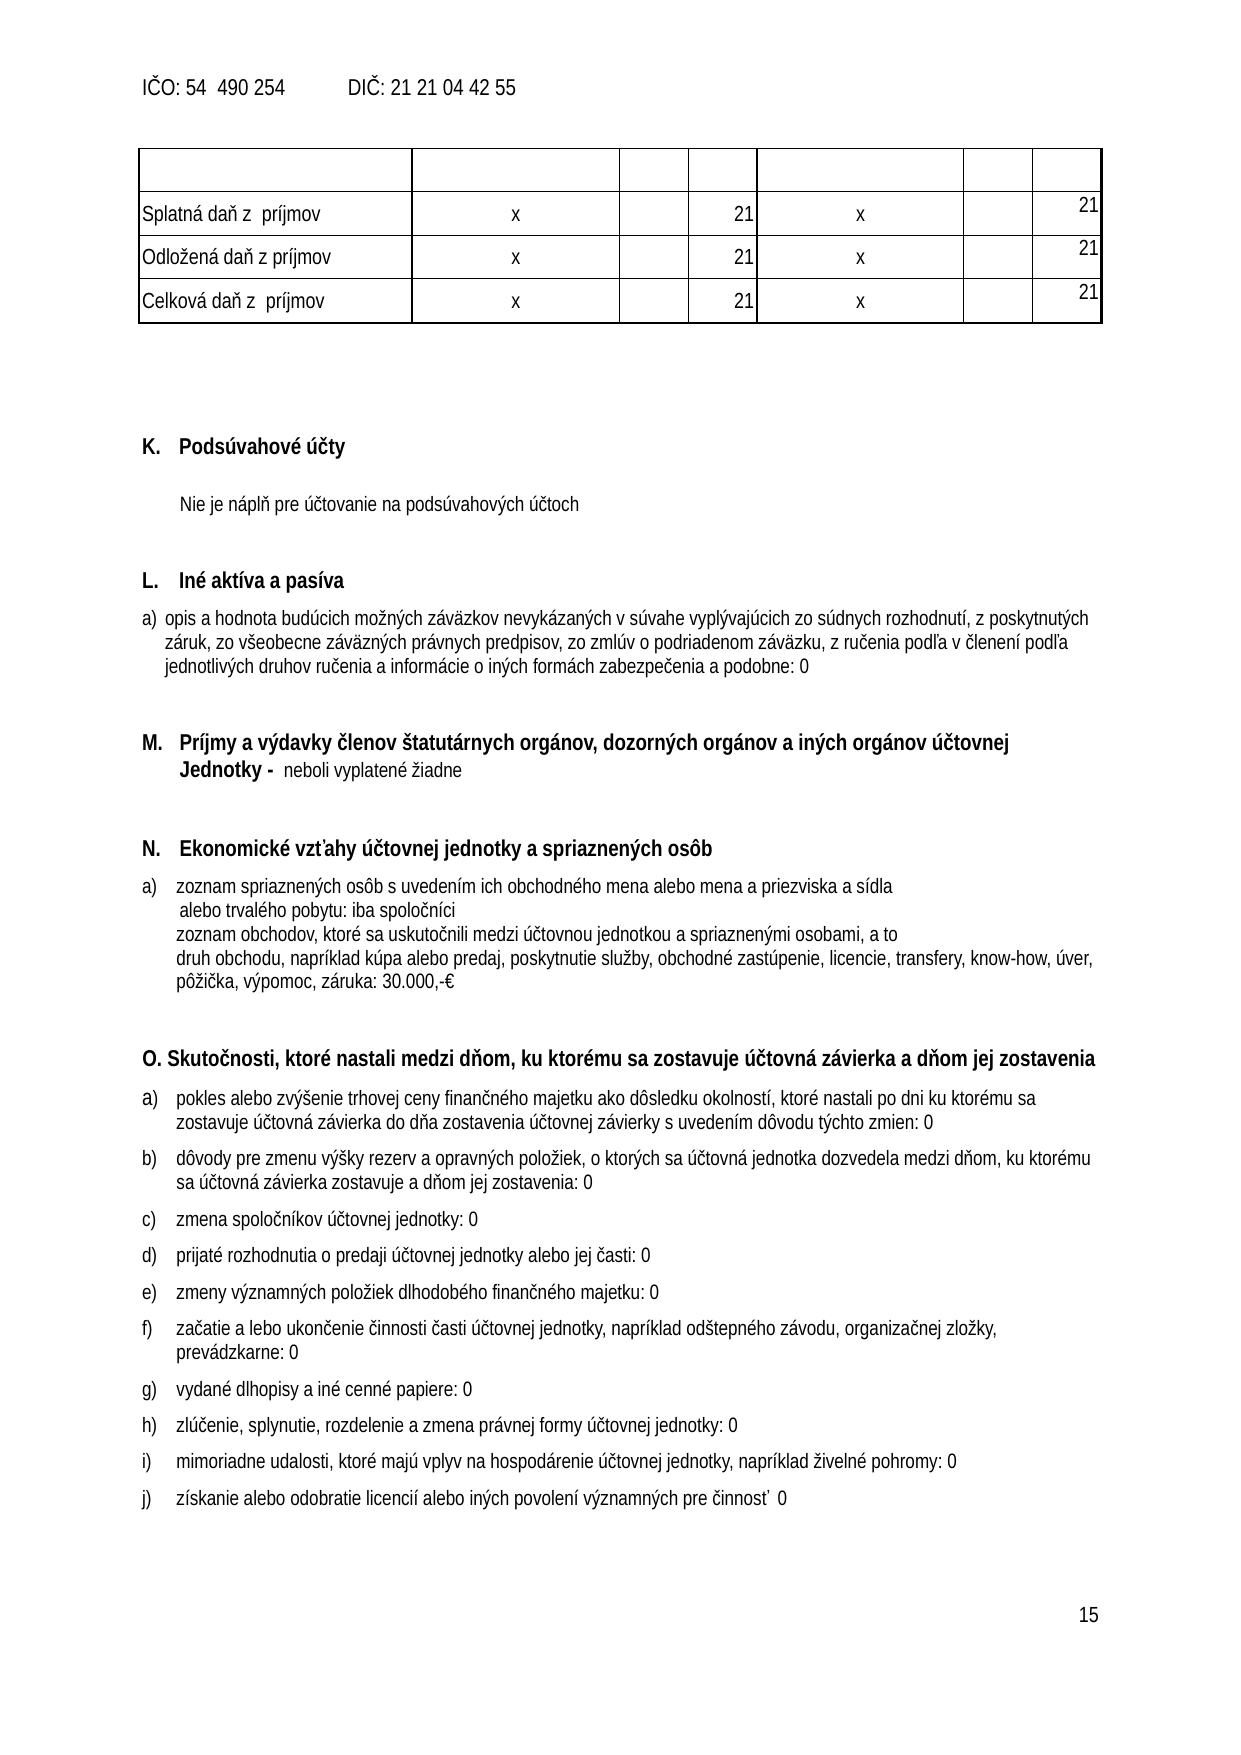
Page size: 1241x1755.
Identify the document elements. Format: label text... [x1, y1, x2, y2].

table_cell [620, 236, 688, 278]
text N. Ekonomické vzťahy účtovnej jednotky a spriaznených osôb [142, 835, 1098, 861]
table_cell x [413, 236, 619, 278]
text O. Skutočnosti, ktoré nastali medzi dňom, ku ktorému sa zostavuje účtovná závierka a dňom jej zostavenia [142, 1045, 1098, 1071]
table_cell [140, 149, 411, 191]
table_cell 21 [1033, 236, 1100, 278]
table_cell [620, 279, 688, 322]
table_cell Odložená daň z príjmov [140, 236, 411, 278]
table_cell [964, 279, 1032, 322]
table_cell [964, 192, 1032, 235]
table_cell [689, 149, 756, 191]
text M. Príjmy a výdavky členov štatutárnych orgánov, dozorných orgánov a iných orgánov účtovnej [142, 729, 1098, 756]
text i) mimoriadne udalosti, ktoré majú vplyv na hospodárenie účtovnej jednotky, napríklad živelné pohromy: 0 [142, 1449, 1098, 1473]
table_cell x [413, 279, 619, 322]
text h) zlúčenie, splynutie, rozdelenie a zmena právnej formy účtovnej jednotky: 0 [142, 1413, 1098, 1437]
table_cell Splatná daň z príjmov [140, 192, 411, 235]
text c) zmena spoločníkov účtovnej jednotky: 0 [142, 1207, 1098, 1231]
table_cell [413, 149, 619, 191]
text a) opis a hodnota budúcich možných záväzkov nevykázaných v súvahe vyplývajúcich zo súdnych rozhodnutí, z poskytnutých záruk, zo všeobecne záväzných právnych predpisov, zo zmlúv o podriadenom záväzku, z ručenia podľa v členení podľa jednotlivých druhov ručenia a informácie o iných formách zabezpečenia a podobne: 0 [142, 606, 1098, 678]
text Jednotky - neboli vyplatené žiadne [142, 756, 1098, 782]
table_cell [964, 149, 1032, 191]
table_cell Celková daň z príjmov [140, 279, 411, 322]
text Nie je náplň pre účtovanie na podsúvahových účtoch [142, 492, 1098, 516]
table_cell [620, 192, 688, 235]
text f) začatie a lebo ukončenie činnosti časti účtovnej jednotky, napríklad odštepného závodu, organizačnej zložky, prevádzkarne: 0 [142, 1316, 1098, 1364]
table_cell 21 [689, 192, 756, 235]
table_cell [758, 149, 963, 191]
table_cell x [758, 236, 963, 278]
text K. Podsúvahové účty [142, 433, 1098, 459]
table_cell 21 [1033, 192, 1100, 235]
table_cell 21 [689, 279, 756, 322]
table_cell 21 [689, 236, 756, 278]
text a) zoznam spriaznených osôb s uvedením ich obchodného mena alebo mena a priezviska a sídla [142, 873, 1098, 897]
text d) prijaté rozhodnutia o predaji účtovnej jednotky alebo jej časti: 0 [142, 1243, 1098, 1267]
table_cell x [413, 192, 619, 235]
table_cell x [758, 192, 963, 235]
text j) získanie alebo odobratie licencií alebo iných povolení významných pre činnosť 0 [142, 1486, 1098, 1510]
text e) zmeny významných položiek dlhodobého finančného majetku: 0 [142, 1280, 1098, 1304]
text a) pokles alebo zvýšenie trhovej ceny finančného majetku ako dôsledku okolností, ktoré nastali po dni ku ktorému sa zostavuje účtovná závierka do dňa zostavenia účtovnej závierky s uvedením dôvodu týchto zmien: 0 [142, 1083, 1098, 1134]
text L. Iné aktíva a pasíva [142, 567, 1098, 593]
table_cell [620, 149, 688, 191]
table_cell 21 [1033, 279, 1100, 322]
text druh obchodu, napríklad kúpa alebo predaj, poskytnutie služby, obchodné zastúpenie, licencie, transfery, know-how, úver, pôžička, výpomoc, záruka: 30.000,-€ [176, 945, 1098, 993]
text alebo trvalého pobytu: iba spoločníci [176, 897, 1098, 921]
text g) vydané dlhopisy a iné cenné papiere: 0 [142, 1377, 1098, 1401]
table_cell [964, 236, 1032, 278]
text b) dôvody pre zmenu výšky rezerv a opravných položiek, o ktorých sa účtovná jednotka dozvedela medzi dňom, ku ktorému sa účtovná závierka zostavuje a dňom jej zostavenia: 0 [142, 1146, 1098, 1194]
table_cell [1033, 149, 1100, 191]
table_cell x [758, 279, 963, 322]
text zoznam obchodov, ktoré sa uskutočnili medzi účtovnou jednotkou a spriaznenými osobami, a to [142, 921, 1098, 945]
